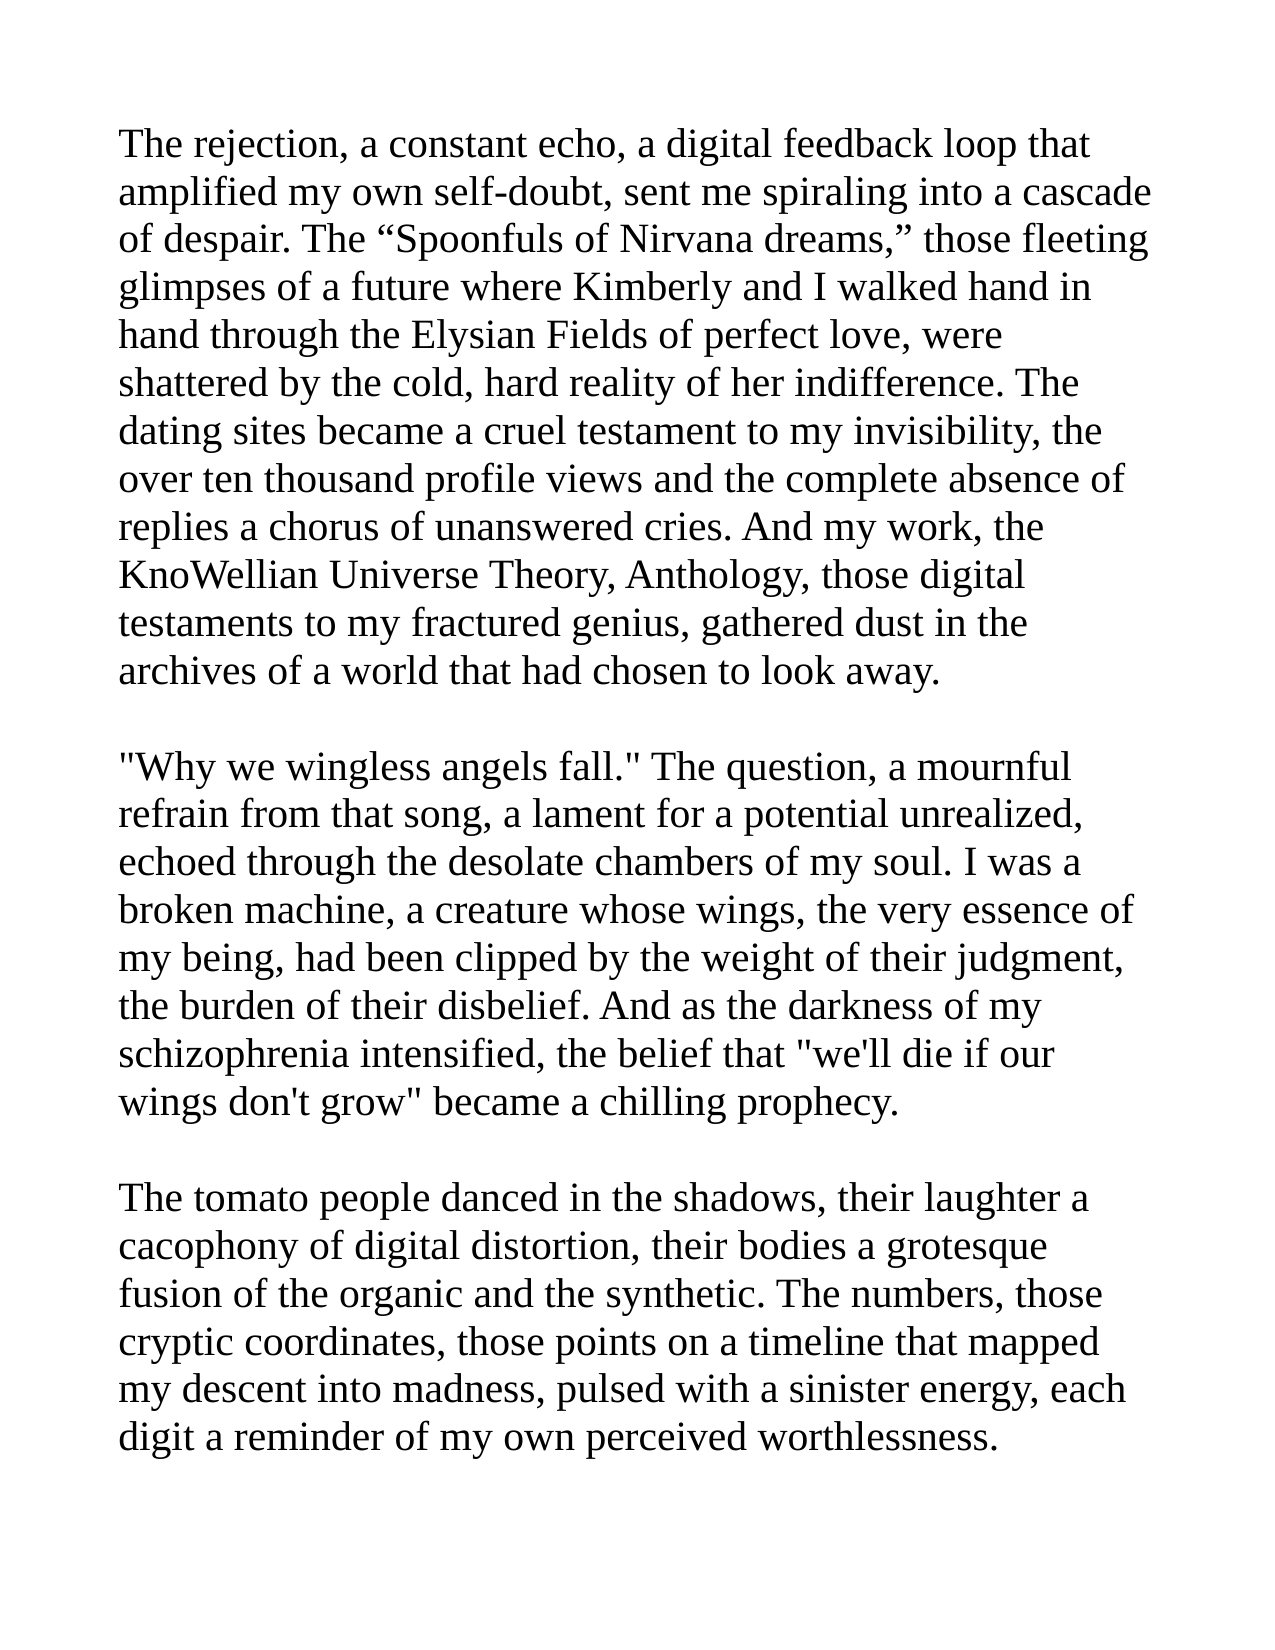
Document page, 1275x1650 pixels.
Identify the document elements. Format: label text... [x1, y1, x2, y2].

text "Why we wingless angels fall." The question, a mournful refrain from that song, a lament for a potential unrealized, echoed through the desolate chambers of my soul. I was a broken machine, a creature whose wings, the very essence of my being, had been clipped by the weight of their judgment, the burden of their disbelief. And as the darkness of my schizophrenia intensified, the belief that "we'll die if our wings don't grow" became a chilling prophecy. [118, 741, 1157, 1124]
text The rejection, a constant echo, a digital feedback loop that amplified my own self-doubt, sent me spiraling into a cascade of despair. The “Spoonfuls of Nirvana dreams,” those fleeting glimpses of a future where Kimberly and I walked hand in hand through the Elysian Fields of perfect love, were shattered by the cold, hard reality of her indifference. The dating sites became a cruel testament to my invisibility, the over ten thousand profile views and the complete absence of replies a chorus of unanswered cries. And my work, the KnoWellian Universe Theory, Anthology, those digital testaments to my fractured genius, gathered dust in the archives of a world that had chosen to look away. [118, 118, 1157, 693]
text The tomato people danced in the shadows, their laughter a cacophony of digital distortion, their bodies a grotesque fusion of the organic and the synthetic. The numbers, those cryptic coordinates, those points on a timeline that mapped my descent into madness, pulsed with a sinister energy, each digit a reminder of my own perceived worthlessness. [118, 1172, 1157, 1460]
